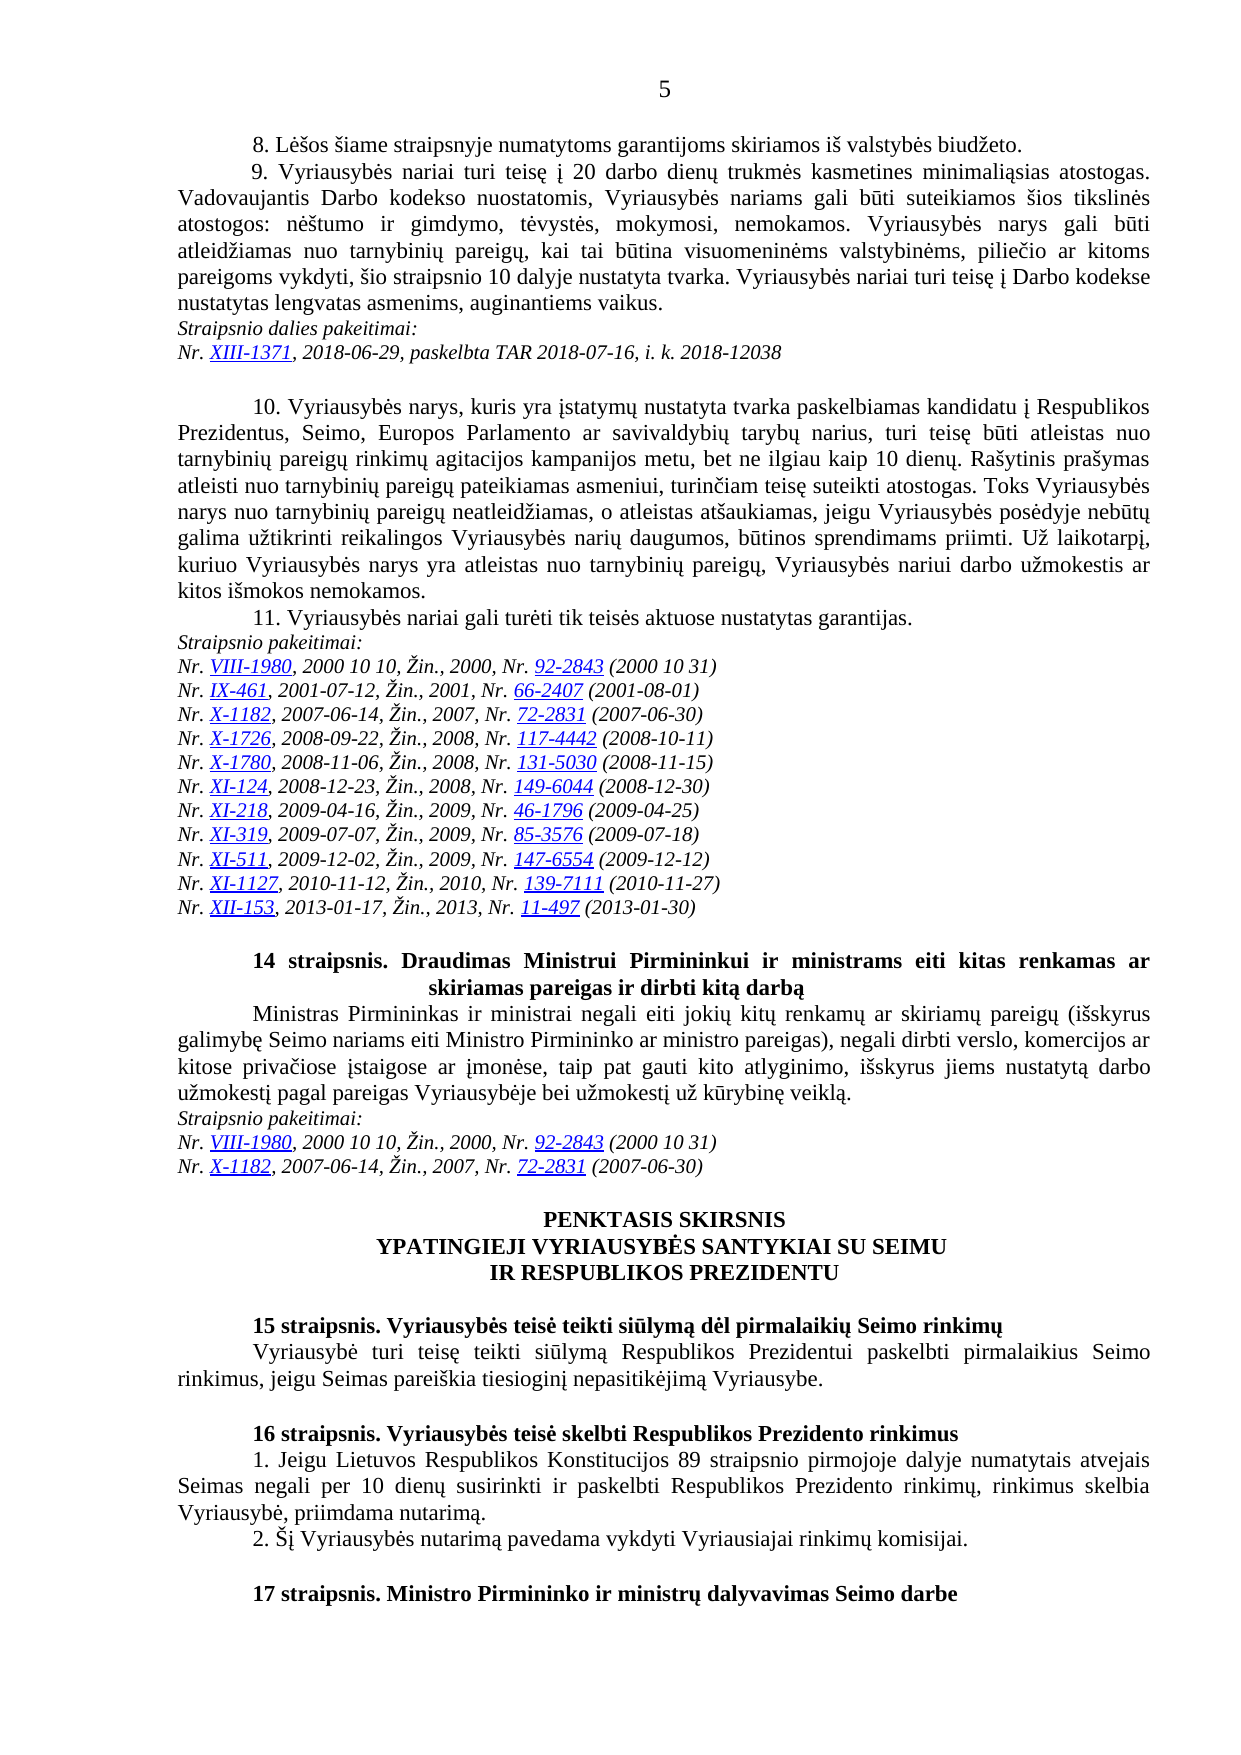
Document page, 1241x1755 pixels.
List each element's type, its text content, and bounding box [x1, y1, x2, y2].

text 14 straipsnis. Draudimas Ministrui Pirmininkui ir ministrams eiti kitas renkamas ar skiriamas pareigas ir dirbti kitą darbą [252, 947, 1152, 1000]
text 1. Jeigu Lietuvos Respublikos Konstitucijos 89 straipsnio pirmojoje dalyje numatytais atvejais Seimas negali per 10 dienų susirinkti ir paskelbti Respublikos Prezidento rinkimų, rinkimus skelbia Vyriausybė, priimdama nutarimą. [177, 1446, 1152, 1525]
text Nr. XI-1127, 2010-11-12, Žin., 2010, Nr. 139-7111 (2010-11-27) [177, 871, 1152, 894]
text Nr. XI-319, 2009-07-07, Žin., 2009, Nr. 85-3576 (2009-07-18) [177, 822, 1152, 846]
text 2. Šį Vyriausybės nutarimą pavedama vykdyti Vyriausiajai rinkimų komisijai. [177, 1525, 1152, 1551]
text Nr. X-1182, 2007-06-14, Žin., 2007, Nr. 72-2831 (2007-06-30) [177, 702, 1152, 726]
text Nr. VIII-1980, 2000 10 10, Žin., 2000, Nr. 92-2843 (2000 10 31) [177, 1129, 1152, 1154]
text Straipsnio pakeitimai: [177, 1106, 1152, 1129]
text Nr. XI-218, 2009-04-16, Žin., 2009, Nr. 46-1796 (2009-04-25) [177, 798, 1152, 822]
text 10. Vyriausybės narys, kuris yra įstatymų nustatyta tvarka paskelbiamas kandidatu į Respublikos Prezidentus, Seimo, Europos Parlamento ar savivaldybių tarybų narius, turi teisę būti atleistas nuo tarnybinių pareigų rinkimų agitacijos kampanijos metu, bet ne ilgiau kaip 10 dienų. Rašytinis prašymas atleisti nuo tarnybinių pareigų pateikiamas asmeniui, turinčiam teisę suteikti atostogas. Toks Vyriausybės narys nuo tarnybinių pareigų neatleidžiamas, o atleistas atšaukiamas, jeigu Vyriausybės posėdyje nebūtų galima užtikrinti reikalingos Vyriausybės narių daugumos, būtinos sprendimams priimti. Už laikotarpį, kuriuo Vyriausybės narys yra atleistas nuo tarnybinių pareigų, Vyriausybės nariui darbo užmokestis ar kitos išmokos nemokamos. [177, 393, 1152, 603]
text 16 straipsnis. Vyriausybės teisė skelbti Respublikos Prezidento rinkimus [177, 1420, 1152, 1446]
text Straipsnio pakeitimai: [177, 630, 1152, 654]
text Nr. IX-461, 2001-07-12, Žin., 2001, Nr. 66-2407 (2001-08-01) [177, 678, 1152, 702]
text 9. Vyriausybės nariai turi teisę į 20 darbo dienų trukmės kasmetines minimaliąsias atostogas. Vadovaujantis Darbo kodekso nuostatomis, Vyriausybės nariams gali būti suteikiamos šios tikslinės atostogos: nėštumo ir gimdymo, tėvystės, mokymosi, nemokamos. Vyriausybės narys gali būti atleidžiamas nuo tarnybinių pareigų, kai tai būtina visuomeninėms valstybinėms, piliečio ar kitoms pareigoms vykdyti, šio straipsnio 10 dalyje nustatyta tvarka. Vyriausybės nariai turi teisę į Darbo kodekse nustatytas lengvatas asmenims, auginantiems vaikus. [177, 158, 1152, 316]
text 11. Vyriausybės nariai gali turėti tik teisės aktuose nustatytas garantijas. [177, 603, 1152, 630]
text 17 straipsnis. Ministro Pirmininko ir ministrų dalyvavimas Seimo darbe [177, 1580, 1152, 1607]
text Vyriausybė turi teisę teikti siūlymą Respublikos Prezidentui paskelbti pirmalaikius Seimo rinkimus, jeigu Seimas pareiškia tiesioginį nepasitikėjimą Vyriausybe. [177, 1338, 1152, 1391]
text 15 straipsnis. Vyriausybės teisė teikti siūlymą dėl pirmalaikių Seimo rinkimų [177, 1312, 1152, 1338]
text Straipsnio dalies pakeitimai: [177, 316, 1152, 340]
text Nr. XII-153, 2013-01-17, Žin., 2013, Nr. 11-497 (2013-01-30) [177, 894, 1152, 919]
text Nr. X-1780, 2008-11-06, Žin., 2008, Nr. 131-5030 (2008-11-15) [177, 750, 1152, 774]
text Penktasis skirsnis [177, 1206, 1152, 1233]
text Nr. XI-124, 2008-12-23, Žin., 2008, Nr. 149-6044 (2008-12-30) [177, 774, 1152, 798]
text Nr. XI-511, 2009-12-02, Žin., 2009, Nr. 147-6554 (2009-12-12) [177, 846, 1152, 871]
text Nr. X-1182, 2007-06-14, Žin., 2007, Nr. 72-2831 (2007-06-30) [177, 1154, 1152, 1178]
text YPATINGIEJI VYRIAUSYBĖS SANTYKIAI SU SEIMU IR RESPUBLIKOS PREZIDENTU [177, 1233, 1152, 1286]
text 8. Lėšos šiame straipsnyje numatytoms garantijoms skiriamos iš valstybės biudžeto. [177, 131, 1152, 158]
text Nr. VIII-1980, 2000 10 10, Žin., 2000, Nr. 92-2843 (2000 10 31) [177, 654, 1152, 678]
text Nr. X-1726, 2008-09-22, Žin., 2008, Nr. 117-4442 (2008-10-11) [177, 726, 1152, 750]
text Ministras Pirmininkas ir ministrai negali eiti jokių kitų renkamų ar skiriamų pareigų (išskyrus galimybę Seimo nariams eiti Ministro Pirmininko ar ministro pareigas), negali dirbti verslo, komercijos ar kitose privačiose įstaigose ar įmonėse, taip pat gauti kito atlyginimo, išskyrus jiems nustatytą darbo užmokestį pagal pareigas Vyriausybėje bei užmokestį už kūrybinę veiklą. [177, 1000, 1152, 1106]
text Nr. XIII-1371, 2018-06-29, paskelbta TAR 2018-07-16, i. k. 2018-12038 [177, 340, 1152, 364]
